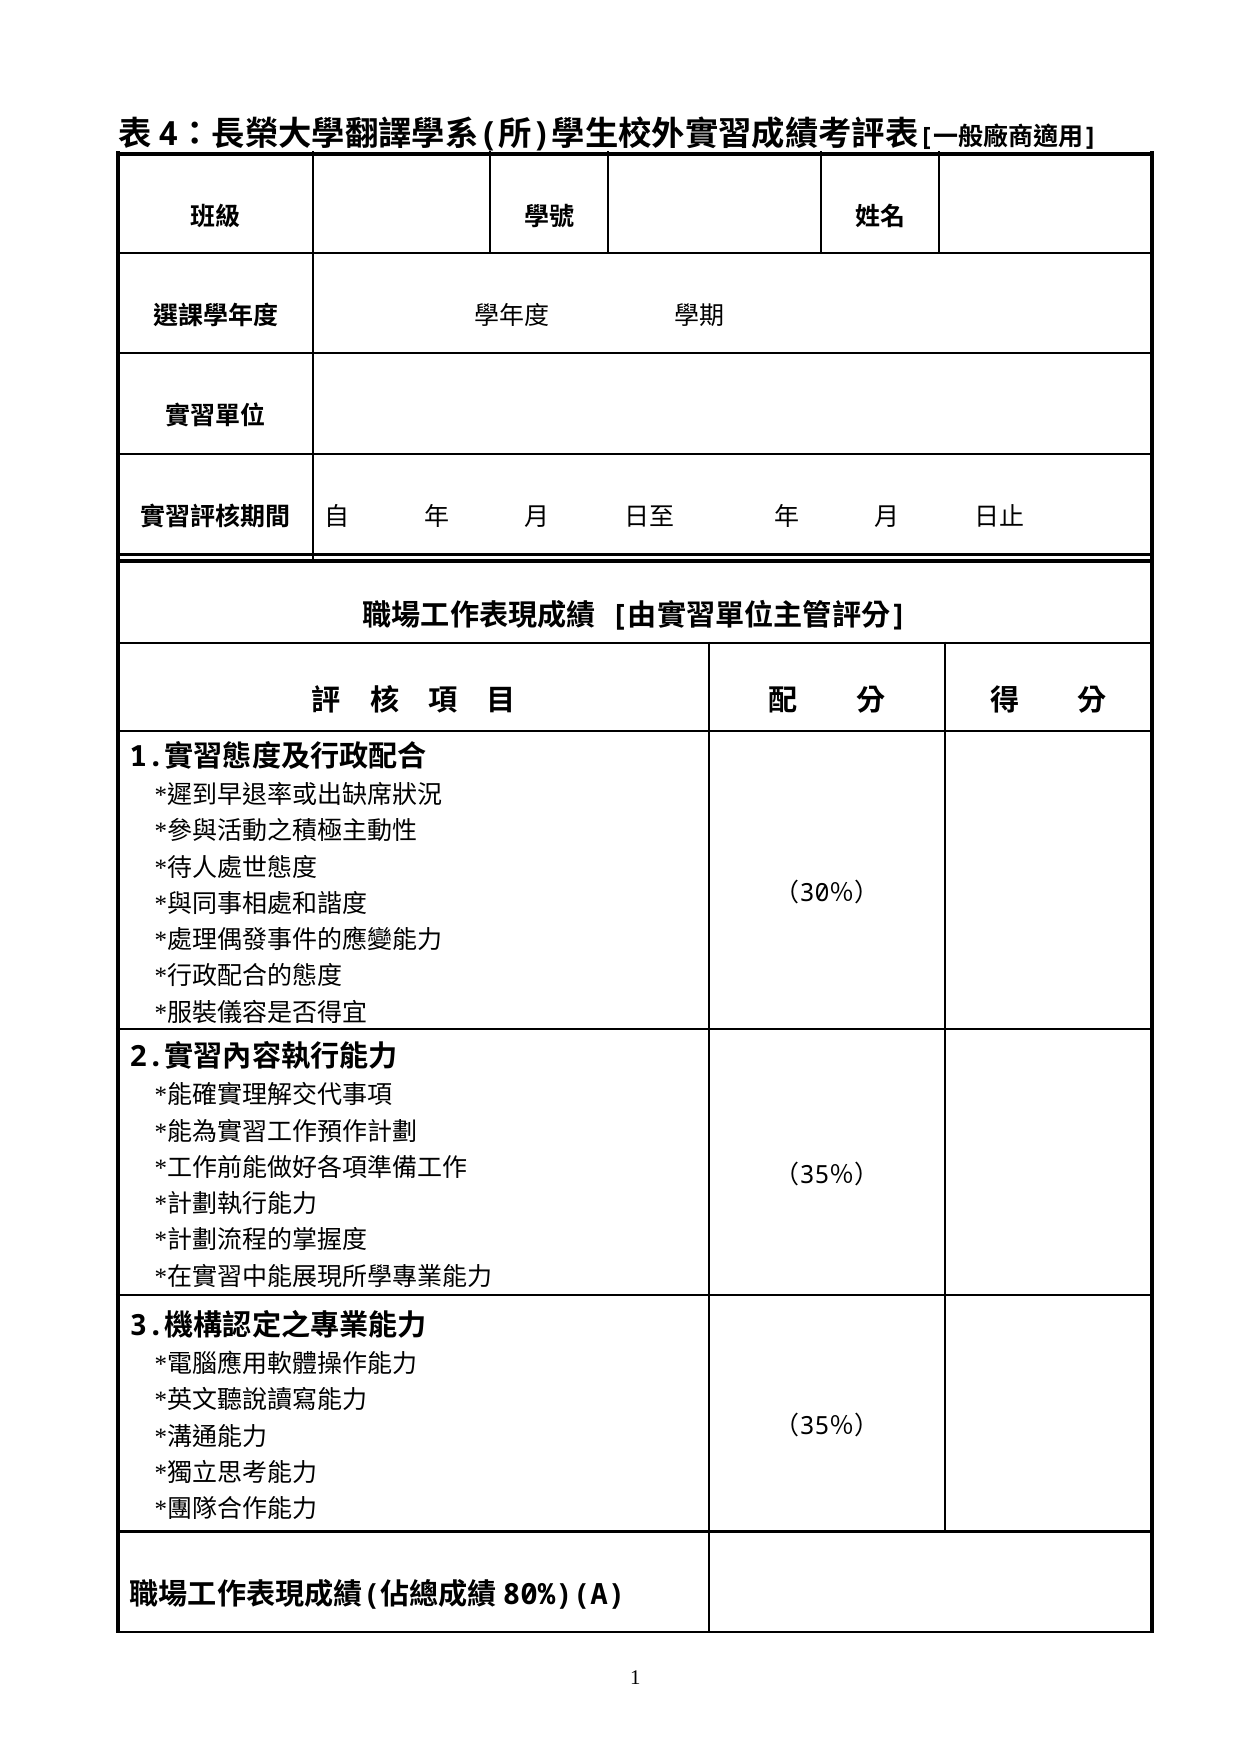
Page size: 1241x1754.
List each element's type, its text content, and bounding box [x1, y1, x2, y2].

table_cell 職場工作表現成績 [由實習單位主管評分] [120, 563, 1150, 642]
table_cell 實習評核期間 [120, 455, 312, 553]
table_cell （35％） [710, 1030, 944, 1294]
table_cell （30％） [710, 732, 944, 1028]
table_cell 實習單位 [120, 354, 312, 453]
table_cell 評 核 項 目 [120, 644, 708, 730]
table_cell 職場工作表現成績(佔總成績80%)(A) [120, 1533, 708, 1631]
table_cell （35％） [710, 1296, 944, 1530]
table_cell 選課學年度 [120, 254, 312, 352]
table_cell 自 年 月 日至 年 月 日止 [314, 455, 1150, 553]
table_header 學號 [491, 156, 607, 252]
table_header [609, 156, 820, 252]
table_cell 3.機構認定之專業能力 *電腦應用軟體操作能力 *英文聽說讀寫能力 *溝通能力 *獨立思考能力 *團隊合作能力 [120, 1296, 708, 1530]
table_cell 2.實習內容執行能力 *能確實理解交代事項 *能為實習工作預作計劃 *工作前能做好各項準備工作 *計劃執行能力 *計劃流程的掌握度 *在實習中能展現所學專業能力 [120, 1030, 708, 1294]
table_cell [946, 1296, 1150, 1530]
table_header 班級 [120, 156, 312, 252]
table_cell [710, 1533, 1150, 1631]
table_cell 配 分 [710, 644, 944, 730]
text 表4：長榮大學翻譯學系(所)學生校外實習成績考評表[一般廠商適用] [118, 89, 1152, 151]
table_cell [946, 1030, 1150, 1294]
table_header [940, 156, 1150, 252]
table_header [314, 156, 489, 252]
table_cell 得 分 [946, 644, 1150, 730]
table_cell 學年度 學期 [314, 254, 1150, 352]
table_cell [946, 732, 1150, 1028]
table_cell 1.實習態度及行政配合 *遲到早退率或出缺席狀況 *參與活動之積極主動性 *待人處世態度 *與同事相處和諧度 *處理偶發事件的應變能力 *行政配合的態度 *服裝儀容是否得宜 [120, 732, 708, 1028]
table_header 姓名 [822, 156, 938, 252]
table_cell [314, 354, 1150, 453]
